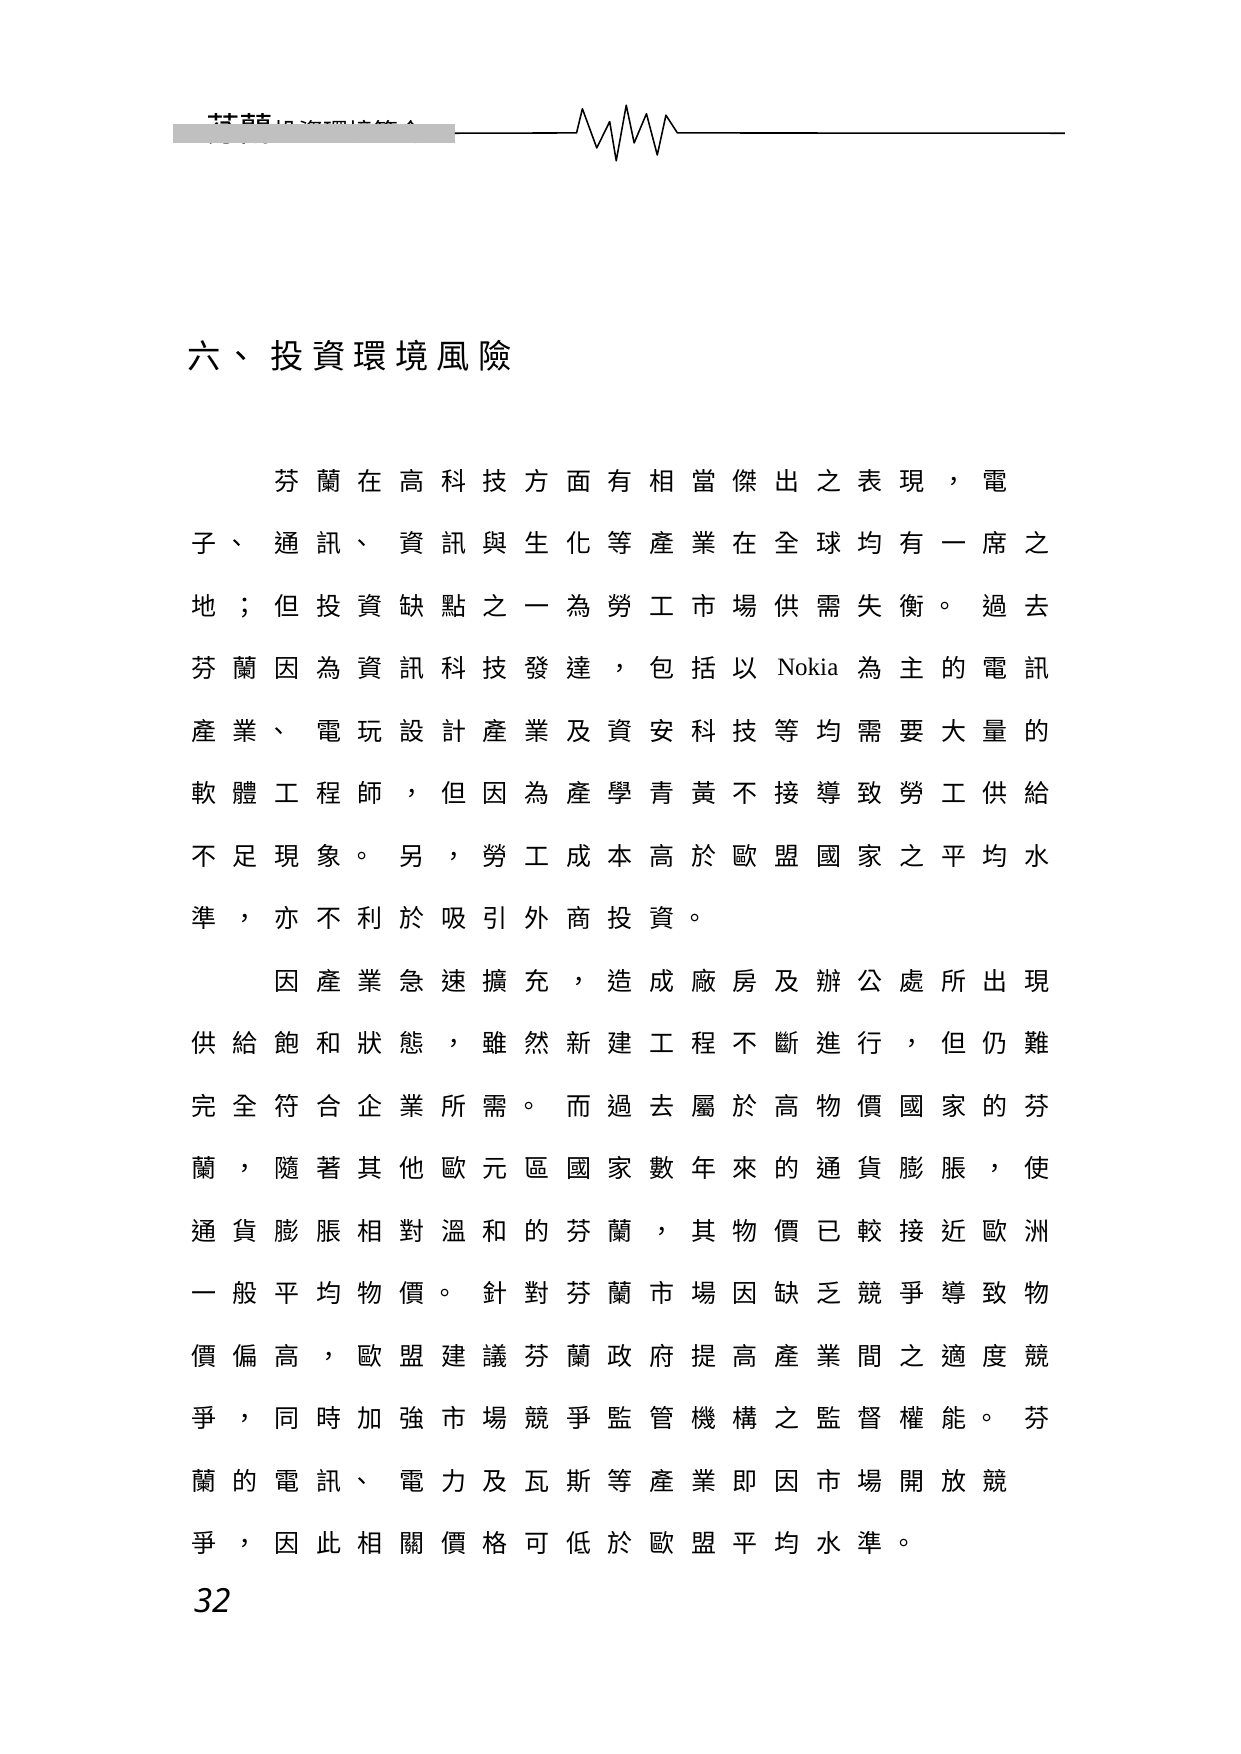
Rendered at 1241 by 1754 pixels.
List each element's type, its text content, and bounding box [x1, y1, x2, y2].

text 六、投資環境風險 [183, 313, 1058, 375]
text 芬蘭在高科技方面有相當傑出之表現，電子、通訊、資訊與生化等產業在全球均有一席之地；但投資缺點之一為勞工市場供需失衡。過去芬蘭因為資訊科技發達，包括以Nokia為主的電訊產業、電玩設計產業及資安科技等均需要大量的軟體工程師，但因為產學青黃不接導致勞工供給不足現象。另，勞工成本高於歐盟國家之平均水準，亦不利於吸引外商投資。 [183, 438, 1058, 938]
text 因產業急速擴充，造成廠房及辦公處所出現供給飽和狀態，雖然新建工程不斷進行，但仍難完全符合企業所需。而過去屬於高物價國家的芬蘭，隨著其他歐元區國家數年來的通貨膨脹，使通貨膨脹相對溫和的芬蘭，其物價已較接近歐洲一般平均物價。針對芬蘭市場因缺乏競爭導致物價偏高，歐盟建議芬蘭政府提高產業間之適度競爭，同時加強市場競爭監管機構之監督權能。芬蘭的電訊、電力及瓦斯等產業即因市場開放競爭，因此相關價格可低於歐盟平均水準。 [183, 938, 1058, 1563]
